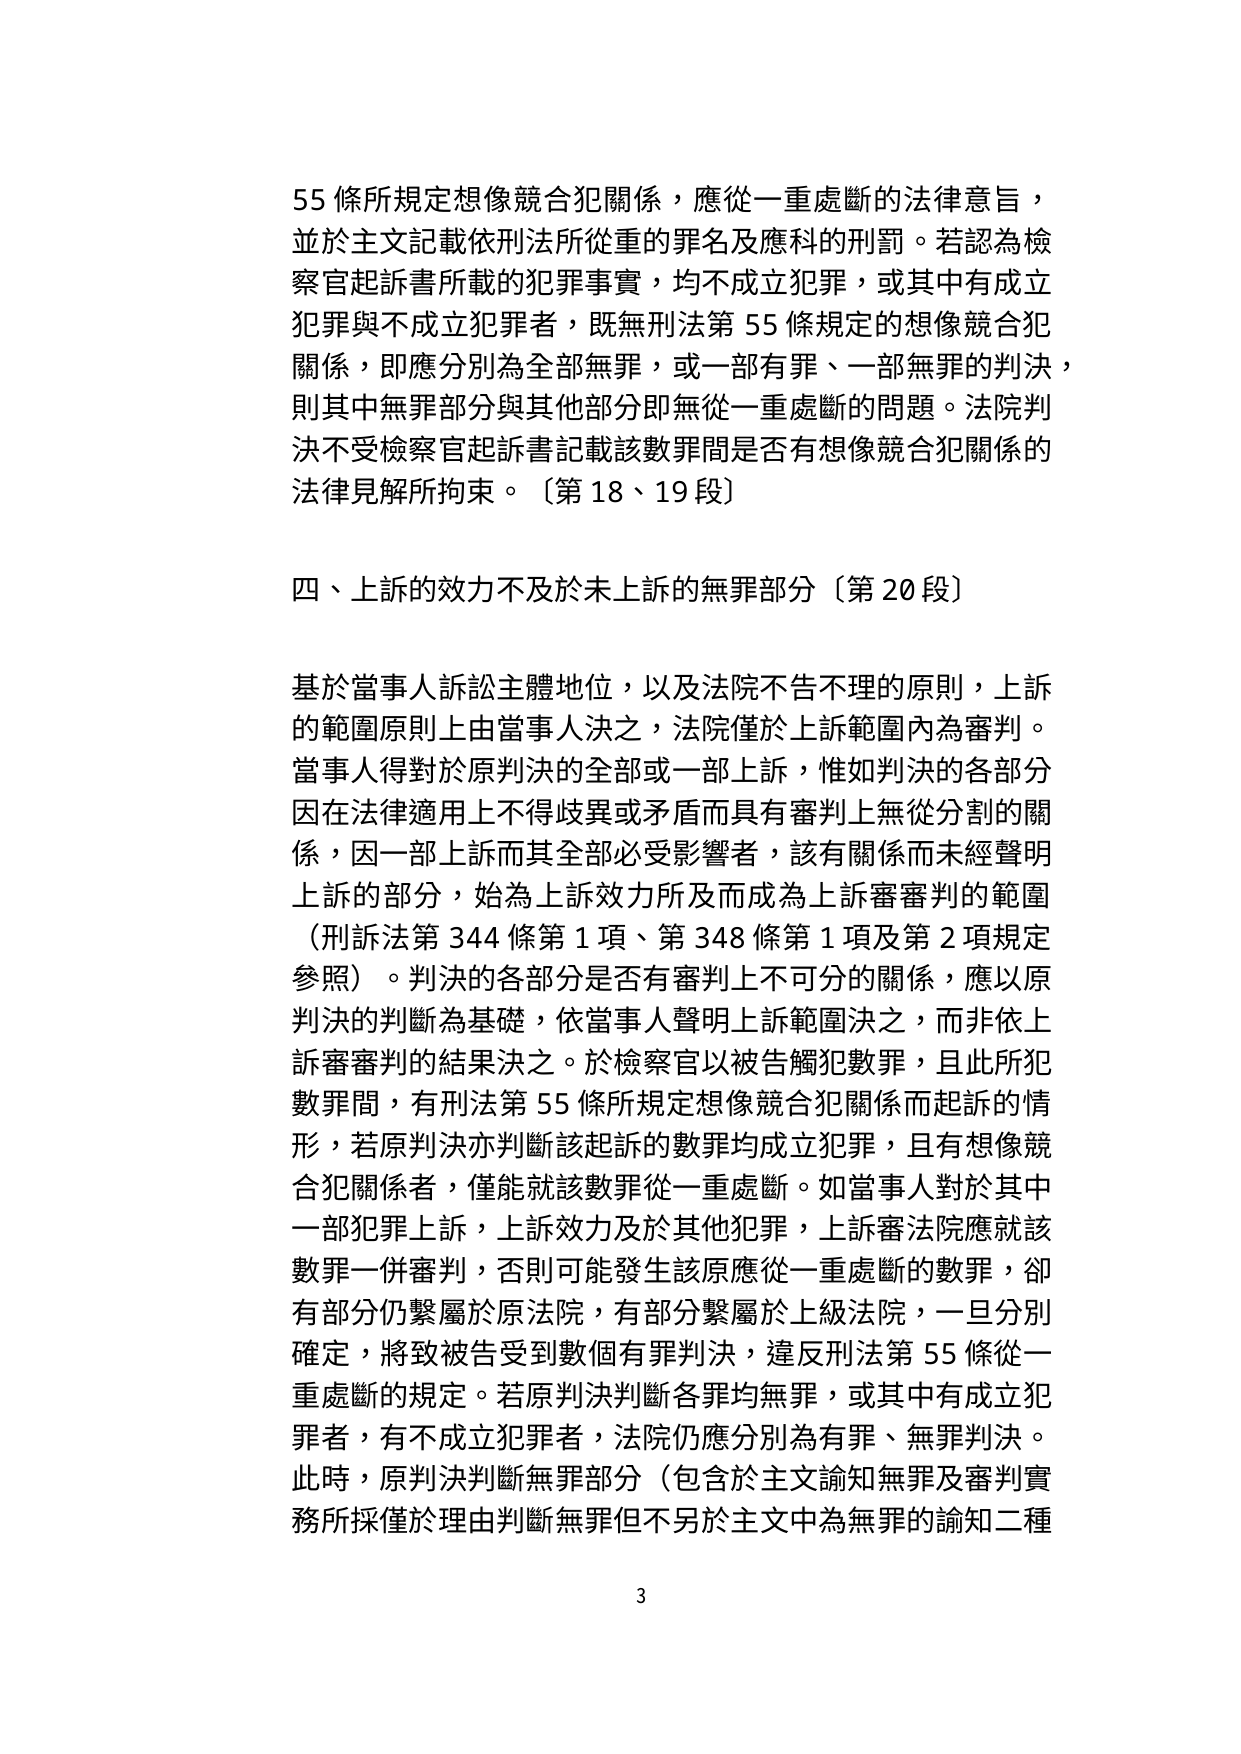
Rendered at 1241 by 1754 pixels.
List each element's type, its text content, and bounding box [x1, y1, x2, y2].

text 四、上訴的效力不及於未上訴的無罪部分〔第20段〕 [292, 567, 1053, 608]
text 基於當事人訴訟主體地位，以及法院不告不理的原則，上訴的範圍原則上由當事人決之，法院僅於上訴範圍內為審判。當事人得對於原判決的全部或一部上訴，惟如判決的各部分因在法律適用上不得歧異或矛盾而具有審判上無從分割的關係，因一部上訴而其全部必受影響者，該有關係而未經聲明上訴的部分，始為上訴效力所及而成為上訴審審判的範圍（刑訴法第344條第1項、第348條第1項及第2項規定參照）。判決的各部分是否有審判上不可分的關係，應以原判決的判斷為基礎，依當事人聲明上訴範圍決之，而非依上訴審審判的結果決之。於檢察官以被告觸犯數罪，且此所犯數罪間，有刑法第55條所規定想像競合犯關係而起訴的情形，若原判決亦判斷該起訴的數罪均成立犯罪，且有想像競合犯關係者，僅能就該數罪從一重處斷。如當事人對於其中一部犯罪上訴，上訴效力及於其他犯罪，上訴審法院應就該數罪一併審判，否則可能發生該原應從一重處斷的數罪，卻有部分仍繫屬於原法院，有部分繫屬於上級法院，一旦分別確定，將致被告受到數個有罪判決，違反刑法第55條從一重處斷的規定。若原判決判斷各罪均無罪，或其中有成立犯罪者，有不成立犯罪者，法院仍應分別為有罪、無罪判決。此時，原判決判斷無罪部分（包含於主文諭知無罪及審判實務所採僅於理由判斷無罪但不另於主文中為無罪的諭知二種 [292, 665, 1053, 1540]
text 檢察官起訴的犯罪事實為法院審判的對象，有拘束法院審判範圍的效力。至於起訴的犯罪事實應如何評價，即被告行為是否觸犯何一法條，檢察官固應於起訴書中記載，但不拘束法院。法院仍應依刑訴法及刑法規定判決，於認定犯罪成立時，得就檢察官起訴的犯罪事實，變更檢察官所引用應適用的法條（刑訴法第300條規定參照）。若法院認為檢察官起訴書所記載被告的犯罪事實，符合數項罪名的構成要件而成立犯罪者，原則上即應於判決中分別認定所成立的犯罪，並於主文中記載刑法所規定的罪名與刑罰。但若法院認定該成立的數項罪名間，有想像競合犯關係者，法院應於判決理由中判斷該數項罪名成立，以及該數項罪名間，有刑法第55條所規定想像競合犯關係，應從一重處斷的法律意旨，並於主文記載依刑法所從重的罪名及應科的刑罰。若認為檢察官起訴書所載的犯罪事實，均不成立犯罪，或其中有成立犯罪與不成立犯罪者，既無刑法第55條規定的想像競合犯關係，即應分別為全部無罪，或一部有罪、一部無罪的判決，則其中無罪部分與其他部分即無從一重處斷的問題。法院判決不受檢察官起訴書記載該數罪間是否有想像競合犯關係的法律見解所拘束。〔第18、19段〕 [292, 177, 1053, 511]
